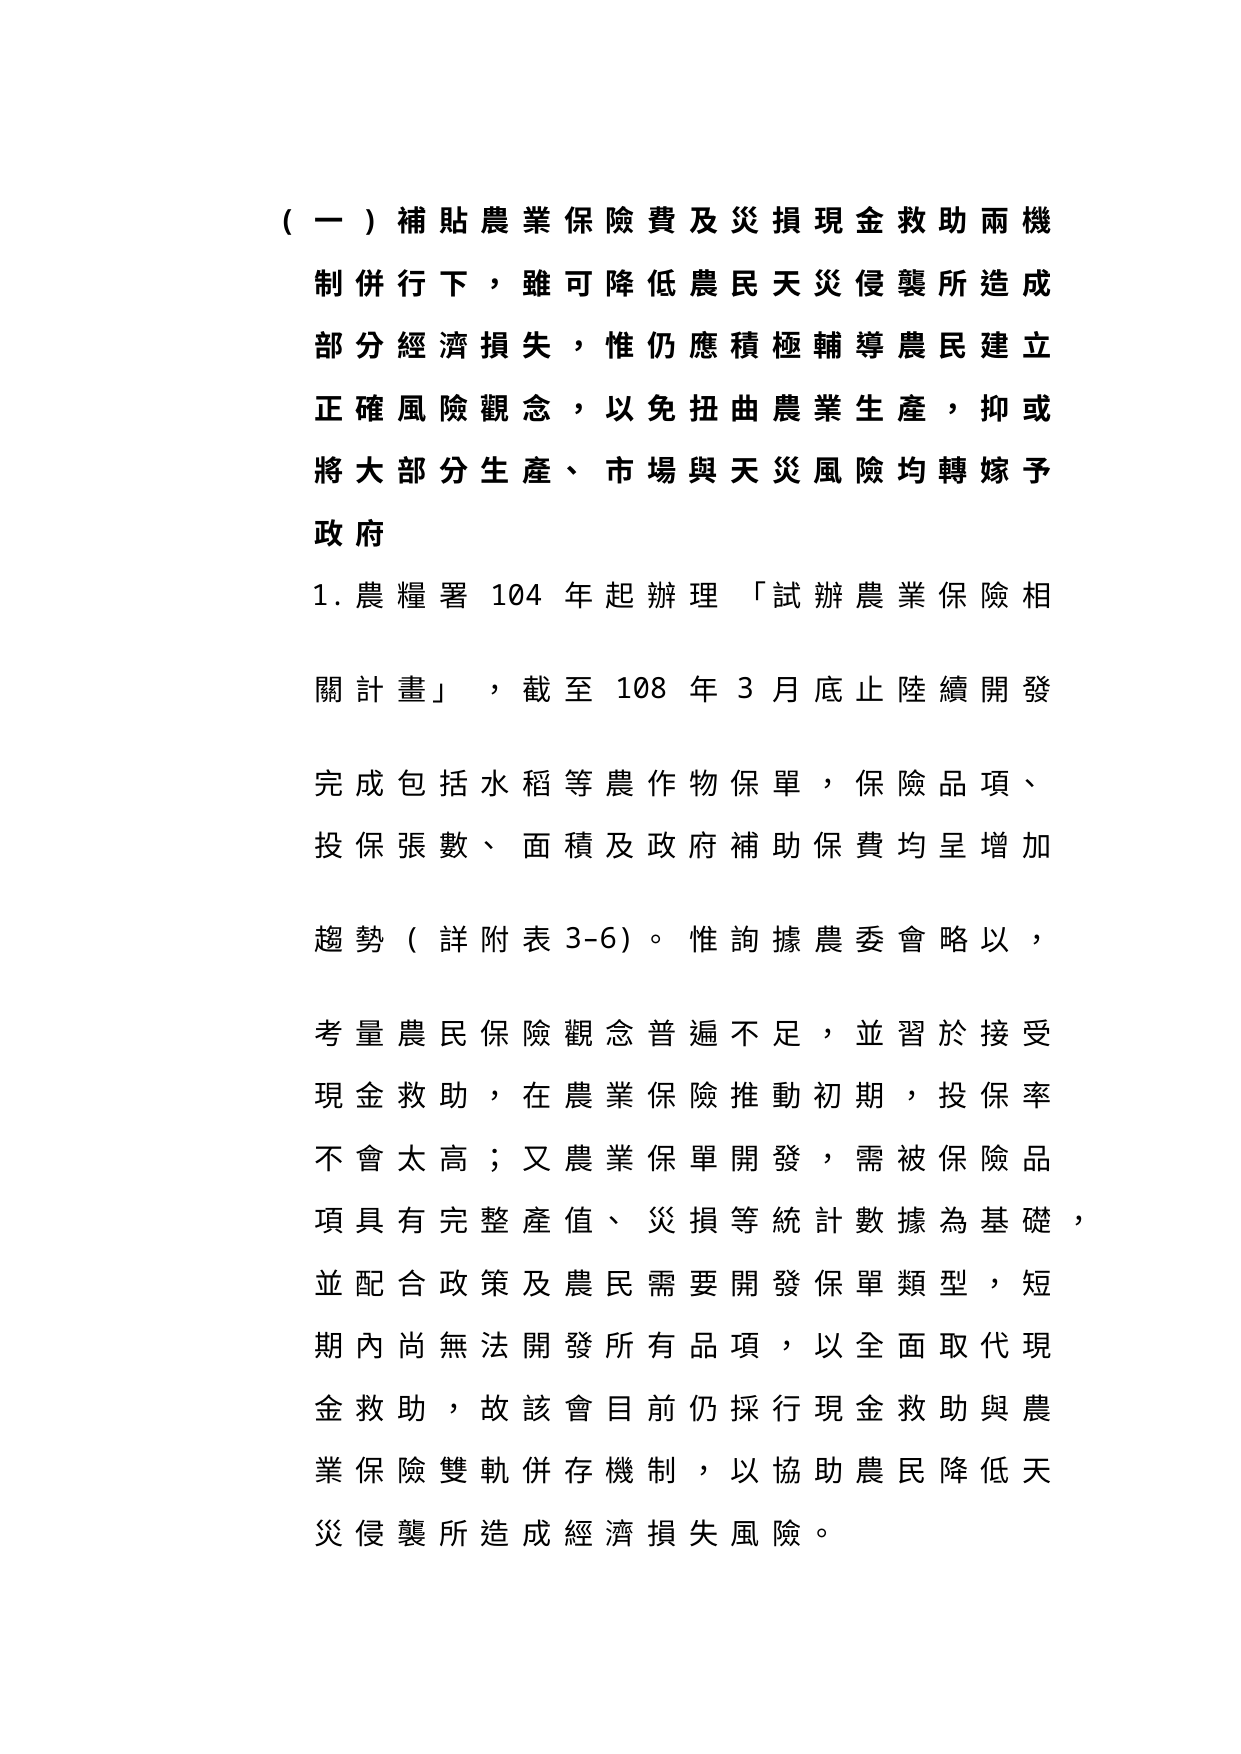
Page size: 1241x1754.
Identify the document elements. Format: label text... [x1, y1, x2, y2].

text 1.農糧署104年起辦理「試辦農業保險相關計畫」，截至108年3月底止陸續開發完成包括水稻等農作物保單，保險品項、投保張數、面積及政府補助保費均呈增加趨勢(詳附表3–6)。惟詢據農委會略以，考量農民保險觀念普遍不足，並習於接受現金救助，在農業保險推動初期，投保率不會太高；又農業保單開發，需被保險品項具有完整產值、災損等統計數據為基礎，並配合政策及農民需要開發保單類型，短期內尚無法開發所有品項，以全面取代現金救助，故該會目前仍採行現金救助與農業保險雙軌併存機制，以協助農民降低天災侵襲所造成經濟損失風險。 [271, 552, 1058, 1552]
text (一)補貼農業保險費及災損現金救助兩機制併行下，雖可降低農民天災侵襲所造成部分經濟損失，惟仍應積極輔導農民建立正確風險觀念，以免扭曲農業生產，抑或將大部分生產、市場與天災風險均轉嫁予政府 [242, 177, 1058, 552]
